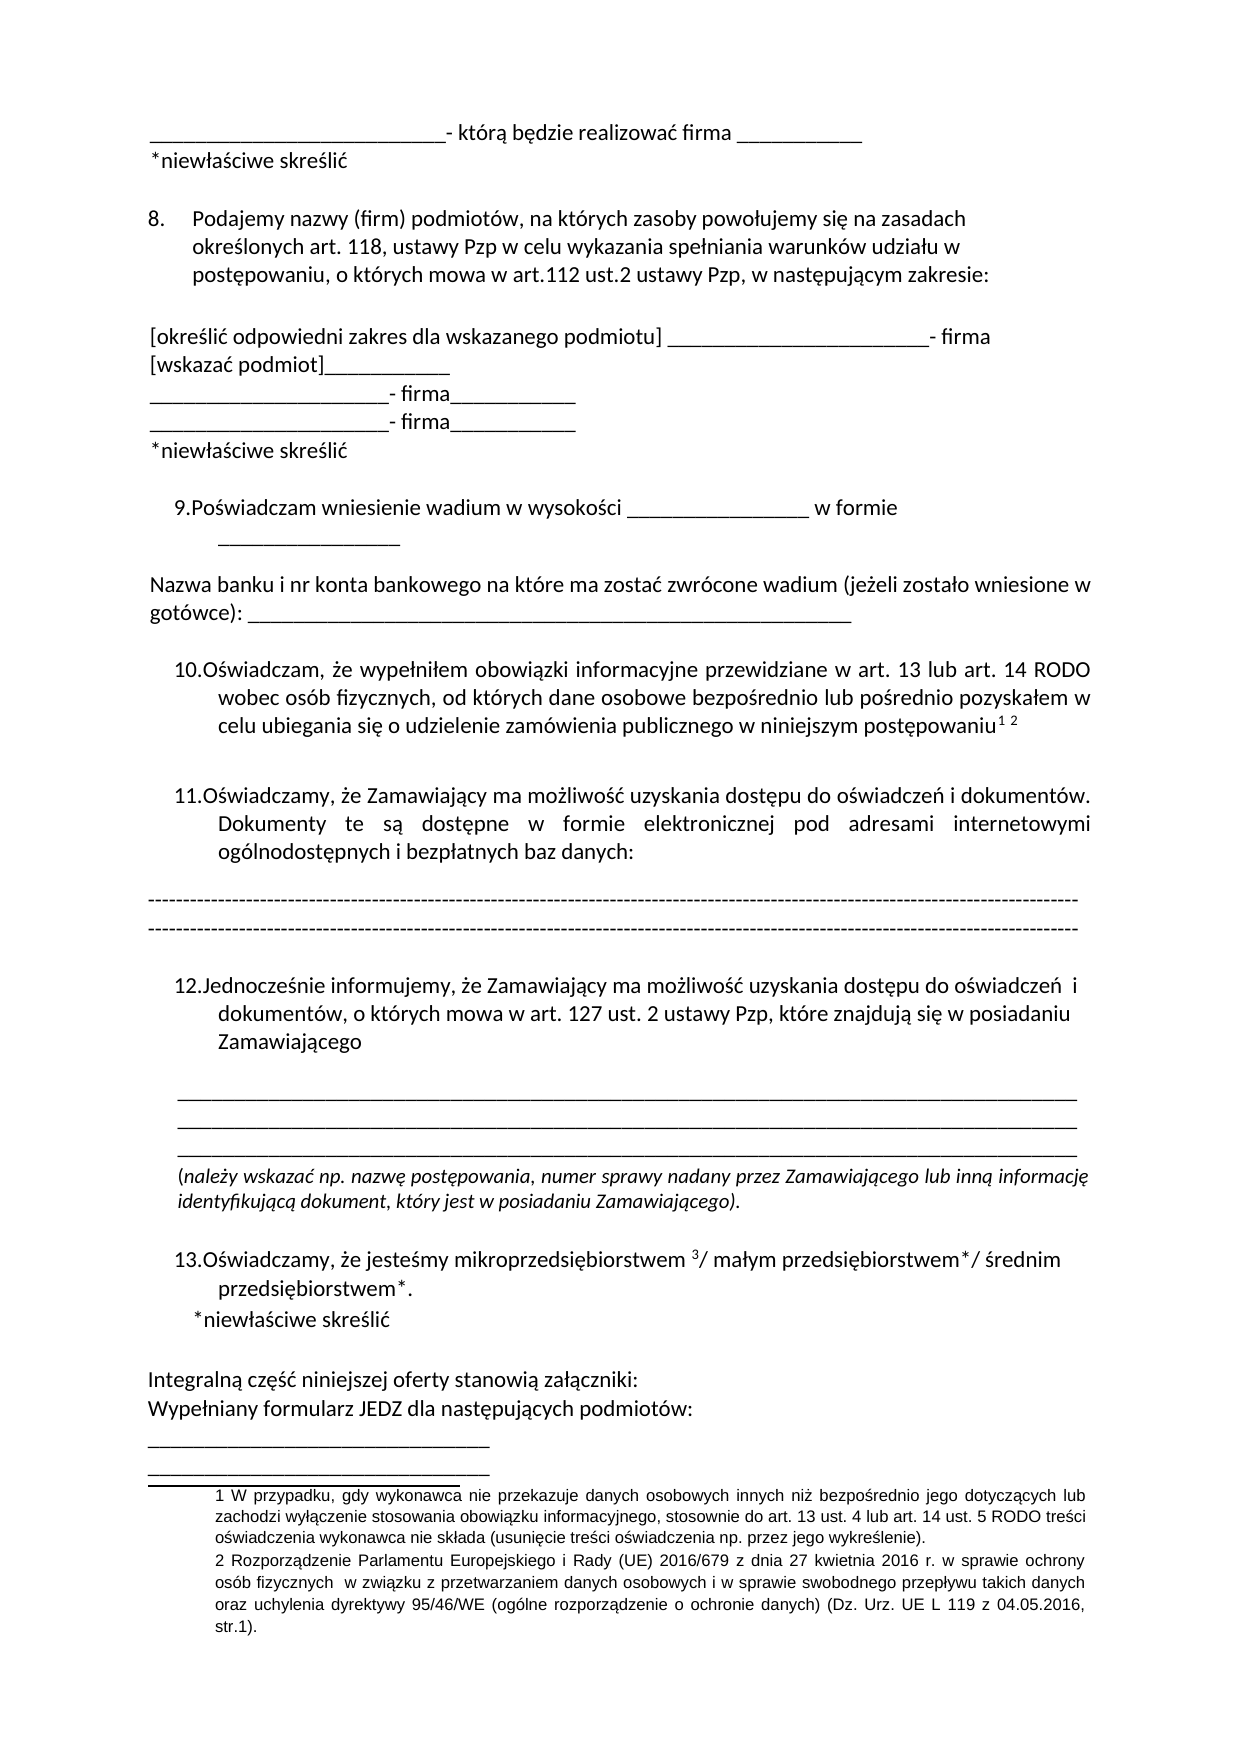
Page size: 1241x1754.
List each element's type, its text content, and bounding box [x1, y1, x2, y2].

text *niewłaściwe skreślić [149, 147, 1092, 175]
text *niewłaściwe skreślić [149, 436, 867, 464]
text ______________________________ [148, 1451, 1092, 1479]
list Oświadczamy, że jesteśmy mikroprzedsiębiorstwem 3/ małym przedsiębiorstwem*/ średnim przedsiębiorstwem*. [148, 1246, 1092, 1302]
text Nazwa banku i nr konta bankowego na które ma zostać zwrócone wadium (jeżeli zostało wniesione w gotówce): _____________________________________________________ [149, 570, 1092, 626]
list Rozporządzenie Parlamentu Europejskiego i Rady (UE) 2016/679 z dnia 27 kwietnia 2016 r. w sprawie ochrony osób fizycznych w związku z przetwarzaniem danych osobowych i w sprawie swobodnego przepływu takich danych oraz uchylenia dyrektywy 95/46/WE (ogólne rozporządzenie o ochronie danych) (Dz. Urz. UE L 119 z 04.05.2016, str.1). [215, 1551, 1086, 1636]
text _______________________________________________________________________________ _______________________________________________________________________________ _______________________________________________________________________________ [177, 1076, 1092, 1160]
text 8. Podajemy nazwy (firm) podmiotów, na których zasoby powołujemy się na zasadach określonych art. 118, ustawy Pzp w celu wykazania spełniania warunków udziału w postępowaniu, o których mowa w art.112 ust.2 ustawy Pzp, w następującym zakresie: [148, 204, 1084, 288]
list *niewłaściwe skreślić [192, 1305, 1092, 1333]
list W przypadku, gdy wykonawca nie przekazuje danych osobowych innych niż bezpośrednio jego dotyczących lub zachodzi wyłączenie stosowania obowiązku informacyjnego, stosownie do art. 13 ust. 4 lub art. 14 ust. 5 RODO treści oświadczenia wykonawca nie składa (usunięcie treści oświadczenia np. przez jego wykreślenie). [215, 1486, 1086, 1547]
list Oświadczamy, że Zamawiający ma możliwość uzyskania dostępu do oświadczeń i dokumentów. Dokumenty te są dostępne w formie elektronicznej pod adresami internetowymi ogólnodostępnych i bezpłatnych baz danych: [148, 781, 1092, 865]
list Oświadczam, że wypełniłem obowiązki informacyjne przewidziane w art. 13 lub art. 14 RODO wobec osób fizycznych, od których dane osobowe bezpośrednio lub pośrednio pozyskałem w celu ubiegania się o udzielenie zamówienia publicznego w niniejszym postępowaniu [148, 655, 1092, 739]
text _____________________- firma___________ [149, 379, 1092, 407]
list Jednocześnie informujemy, że Zamawiający ma możliwość uzyskania dostępu do oświadczeń i dokumentów, o których mowa w art. 127 ust. 2 ustawy Pzp, które znajdują się w posiadaniu Zamawiającego [148, 971, 1092, 1055]
text _____________________- firma___________ [149, 407, 1092, 436]
text Wypełniany formularz JEDZ dla następujących podmiotów: [148, 1394, 1092, 1422]
text ------------------------------------------------------------------------------------------------------------------------------------- [148, 886, 1092, 914]
text (należy wskazać np. nazwę postępowania, numer sprawy nadany przez Zamawiającego lub inną informację identyfikującą dokument, który jest w posiadaniu Zamawiającego). [177, 1163, 1092, 1214]
text ------------------------------------------------------------------------------------------------------------------------------------- [148, 914, 1092, 942]
text [określić odpowiedni zakres dla wskazanego podmiotu] _______________________- firma [149, 322, 1092, 350]
text __________________________- którą będzie realizować firma ___________ [149, 118, 1092, 146]
text [wskazać podmiot]___________ [149, 350, 1092, 378]
text ______________________________ [148, 1423, 1092, 1451]
list Poświadczam wniesienie wadium w wysokości ________________ w formie ________________ [148, 493, 1078, 549]
text Integralną część niniejszej oferty stanowią załączniki: [148, 1366, 1092, 1393]
